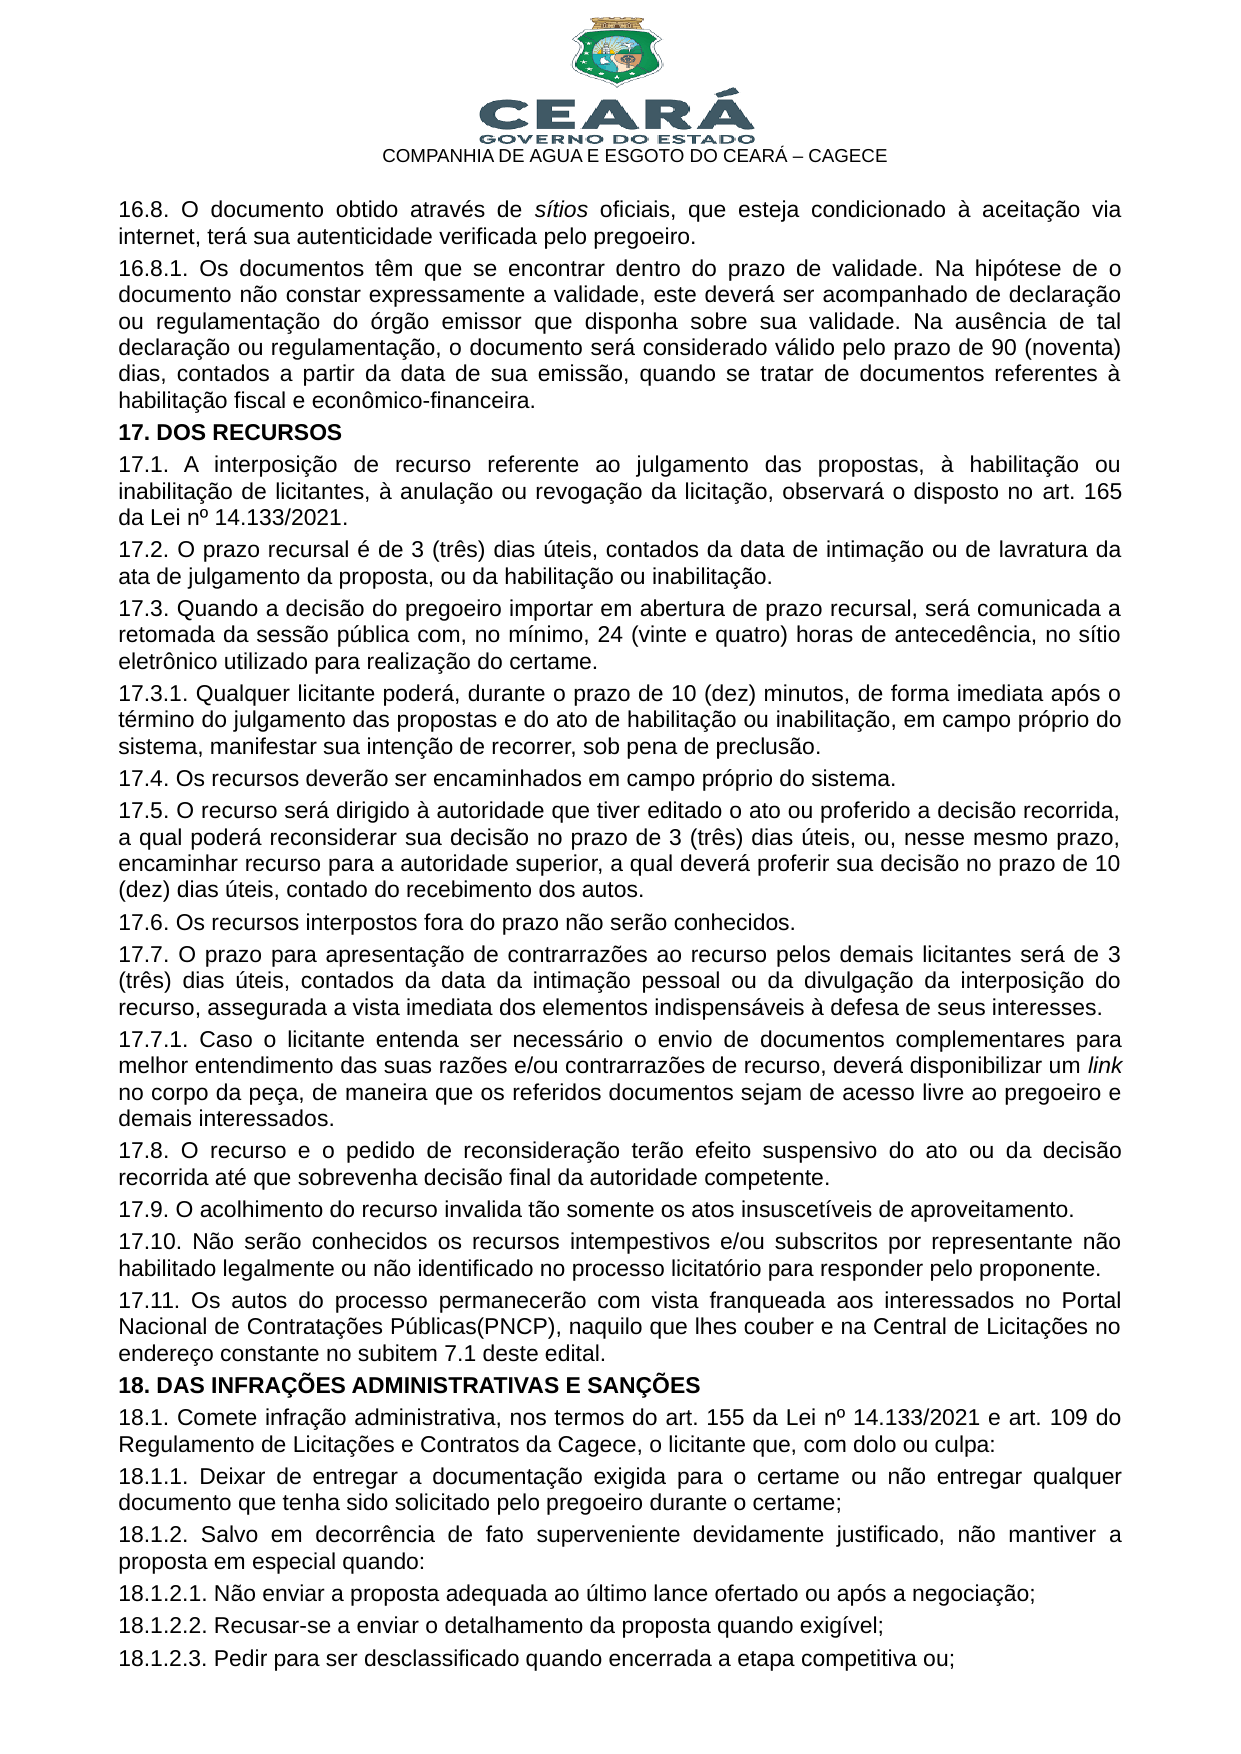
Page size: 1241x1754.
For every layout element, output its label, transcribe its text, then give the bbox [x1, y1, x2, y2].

text 17.6. Os recursos interpostos fora do prazo não serão conhecidos. [118, 909, 1122, 935]
subtitle 17.11. Os autos do processo permanecerão com vista franqueada aos interessados no Portal Nacional de Contratações Públicas(PNCP), naquilo que lhes couber e na Central de Licitações no endereço constante no subitem 7.1 deste edital. [118, 1287, 1122, 1366]
text 17.8. O recurso e o pedido de reconsideração terão efeito suspensivo do ato ou da decisão recorrida até que sobrevenha decisão final da autoridade competente. [118, 1137, 1122, 1190]
text 16.8. O documento obtido através de sítios oficiais, que esteja condicionado à aceitação via internet, terá sua autenticidade verificada pelo pregoeiro. [118, 196, 1122, 249]
text 18.1.1. Deixar de entregar a documentação exigida para o certame ou não entregar qualquer documento que tenha sido solicitado pelo pregoeiro durante o certame; [118, 1463, 1122, 1516]
text 18.1.2.3. Pedir para ser desclassificado quando encerrada a etapa competitiva ou; [118, 1645, 1122, 1671]
text 17. DOS RECURSOS [118, 419, 1122, 445]
text 16.8.1. Os documentos têm que se encontrar dentro do prazo de validade. Na hipótese de o documento não constar expressamente a validade, este deverá ser acompanhado de declaração ou regulamentação do órgão emissor que disponha sobre sua validade. Na ausência de tal declaração ou regulamentação, o documento será considerado válido pelo prazo de 90 (noventa) dias, contados a partir da data de sua emissão, quando se tratar de documentos referentes à habilitação fiscal e econômico-financeira. [118, 255, 1122, 413]
text 17.2. O prazo recursal é de 3 (três) dias úteis, contados da data de intimação ou de lavratura da ata de julgamento da proposta, ou da habilitação ou inabilitação. [118, 536, 1122, 589]
text 17.3. Quando a decisão do pregoeiro importar em abertura de prazo recursal, será comunicada a retomada da sessão pública com, no mínimo, 24 (vinte e quatro) horas de antecedência, no sítio eletrônico utilizado para realização do certame. [118, 595, 1122, 674]
text 18.1.2. Salvo em decorrência de fato superveniente devidamente justificado, não mantiver a proposta em especial quando: [118, 1521, 1122, 1574]
text 17.1. A interposição de recurso referente ao julgamento das propostas, à habilitação ou inabilitação de licitantes, à anulação ou revogação da licitação, observará o disposto no art. 165 da Lei nº 14.133/2021. [118, 451, 1122, 530]
text 17.10. Não serão conhecidos os recursos intempestivos e/ou subscritos por representante não habilitado legalmente ou não identificado no processo licitatório para responder pelo proponente. [118, 1228, 1122, 1281]
picture [453, 12, 782, 148]
text 17.3.1. Qualquer licitante poderá, durante o prazo de 10 (dez) minutos, de forma imediata após o término do julgamento das propostas e do ato de habilitação ou inabilitação, em campo próprio do sistema, manifestar sua intenção de recorrer, sob pena de preclusão. [118, 680, 1122, 759]
text 17.7.1. Caso o licitante entenda ser necessário o envio de documentos complementares para melhor entendimento das suas razões e/ou contrarrazões de recurso, deverá disponibilizar um link no corpo da peça, de maneira que os referidos documentos sejam de acesso livre ao pregoeiro e demais interessados. [118, 1026, 1122, 1131]
text 18.1.2.2. Recusar-se a enviar o detalhamento da proposta quando exigível; [118, 1612, 1122, 1639]
text 17.4. Os recursos deverão ser encaminhados em campo próprio do sistema. [118, 765, 1122, 791]
text 18.1.2.1. Não enviar a proposta adequada ao último lance ofertado ou após a negociação; [118, 1580, 1122, 1606]
text 17.9. O acolhimento do recurso invalida tão somente os atos insuscetíveis de aproveitamento. [118, 1196, 1122, 1222]
text 17.7. O prazo para apresentação de contrarrazões ao recurso pelos demais licitantes será de 3 (três) dias úteis, contados da data da intimação pessoal ou da divulgação da interposição do recurso, assegurada a vista imediata dos elementos indispensáveis à defesa de seus interesses. [118, 941, 1122, 1020]
text 17.5. O recurso será dirigido à autoridade que tiver editado o ato ou proferido a decisão recorrida, a qual poderá reconsiderar sua decisão no prazo de 3 (três) dias úteis, ou, nesse mesmo prazo, encaminhar recurso para a autoridade superior, a qual deverá proferir sua decisão no prazo de 10 (dez) dias úteis, contado do recebimento dos autos. [118, 797, 1122, 903]
text 18.1. Comete infração administrativa, nos termos do art. 155 da Lei nº 14.133/2021 e art. 109 do Regulamento de Licitações e Contratos da Cagece, o licitante que, com dolo ou culpa: [118, 1404, 1122, 1457]
text 18. DAS INFRAÇÕES ADMINISTRATIVAS E SANÇÕES [118, 1372, 1122, 1398]
